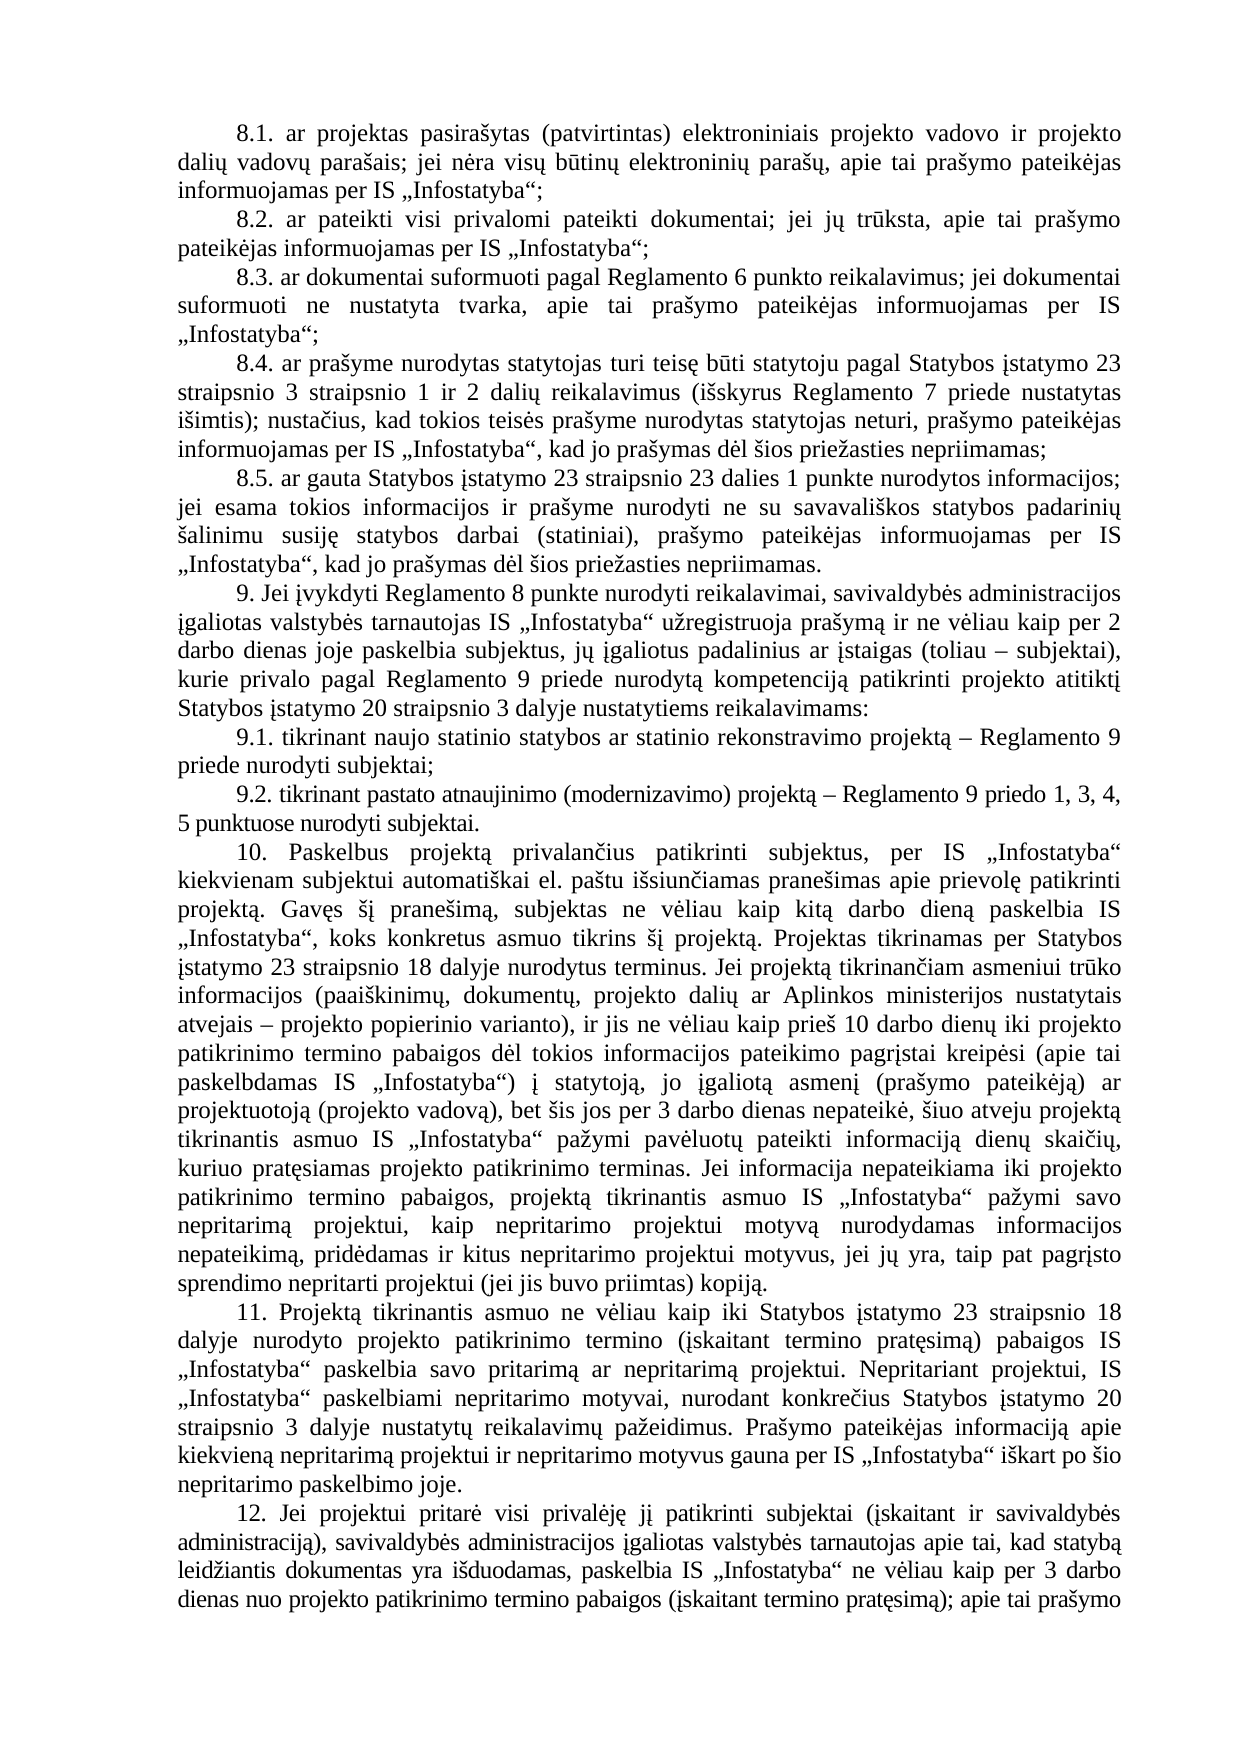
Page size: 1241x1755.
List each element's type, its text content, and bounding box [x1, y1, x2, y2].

text 9. Jei įvykdyti Reglamento 8 punkte nurodyti reikalavimai, savivaldybės administracijos įgaliotas valstybės tarnautojas IS „Infostatyba“ užregistruoja prašymą ir ne vėliau kaip per 2 darbo dienas joje paskelbia subjektus, jų įgaliotus padalinius ar įstaigas (toliau – subjektai), kurie privalo pagal Reglamento 9 priede nurodytą kompetenciją patikrinti projekto atitiktį Statybos įstatymo 20 straipsnio 3 dalyje nustatytiems reikalavimams: [177, 578, 1122, 722]
text 8.5. ar gauta Statybos įstatymo 23 straipsnio 23 dalies 1 punkte nurodytos informacijos; jei esama tokios informacijos ir prašyme nurodyti ne su savavališkos statybos padarinių šalinimu susiję statybos darbai (statiniai), prašymo pateikėjas informuojamas per IS „Infostatyba“, kad jo prašymas dėl šios priežasties nepriimamas. [177, 463, 1122, 578]
text 8.3. ar dokumentai suformuoti pagal Reglamento 6 punkto reikalavimus; jei dokumentai suformuoti ne nustatyta tvarka, apie tai prašymo pateikėjas informuojamas per IS „Infostatyba“; [177, 262, 1122, 348]
text 12. Jei projektui pritarė visi privalėję jį patikrinti subjektai (įskaitant ir savivaldybės administraciją), savivaldybės administracijos įgaliotas valstybės tarnautojas apie tai, kad statybą leidžiantis dokumentas yra išduodamas, paskelbia IS „Infostatyba“ ne vėliau kaip per 3 darbo dienas nuo projekto patikrinimo termino pabaigos (įskaitant termino pratęsimą); apie tai prašymo [177, 1498, 1122, 1613]
text 8.4. ar prašyme nurodytas statytojas turi teisę būti statytoju pagal Statybos įstatymo 23 straipsnio 3 straipsnio 1 ir 2 dalių reikalavimus (išskyrus Reglamento 7 priede nustatytas išimtis); nustačius, kad tokios teisės prašyme nurodytas statytojas neturi, prašymo pateikėjas informuojamas per IS „Infostatyba“, kad jo prašymas dėl šios priežasties nepriimamas; [177, 348, 1122, 463]
text 8.2. ar pateikti visi privalomi pateikti dokumentai; jei jų trūksta, apie tai prašymo pateikėjas informuojamas per IS „Infostatyba“; [177, 204, 1122, 262]
text 10. Paskelbus projektą privalančius patikrinti subjektus, per IS „Infostatyba“ kiekvienam subjektui automatiškai el. paštu išsiunčiamas pranešimas apie prievolę patikrinti projektą. Gavęs šį pranešimą, subjektas ne vėliau kaip kitą darbo dieną paskelbia IS „Infostatyba“, koks konkretus asmuo tikrins šį projektą. Projektas tikrinamas per Statybos įstatymo 23 straipsnio 18 dalyje nurodytus terminus. Jei projektą tikrinančiam asmeniui trūko informacijos (paaiškinimų, dokumentų, projekto dalių ar Aplinkos ministerijos nustatytais atvejais – projekto popierinio varianto), ir jis ne vėliau kaip prieš 10 darbo dienų iki projekto patikrinimo termino pabaigos dėl tokios informacijos pateikimo pagrįstai kreipėsi (apie tai paskelbdamas IS „Infostatyba“) į statytoją, jo įgaliotą asmenį (prašymo pateikėją) ar projektuotoją (projekto vadovą), bet šis jos per 3 darbo dienas nepateikė, šiuo atveju projektą tikrinantis asmuo IS „Infostatyba“ pažymi pavėluotų pateikti informaciją dienų skaičių, kuriuo pratęsiamas projekto patikrinimo terminas. Jei informacija nepateikiama iki projekto patikrinimo termino pabaigos, projektą tikrinantis asmuo IS „Infostatyba“ pažymi savo nepritarimą projektui, kaip nepritarimo projektui motyvą nurodydamas informacijos nepateikimą, pridėdamas ir kitus nepritarimo projektui motyvus, jei jų yra, taip pat pagrįsto sprendimo nepritarti projektui (jei jis buvo priimtas) kopiją. [177, 837, 1122, 1297]
text 9.1. tikrinant naujo statinio statybos ar statinio rekonstravimo projektą – Reglamento 9 priede nurodyti subjektai; [177, 722, 1122, 779]
text 9.2. tikrinant pastato atnaujinimo (modernizavimo) projektą – Reglamento 9 priedo 1, 3, 4, 5 punktuose nurodyti subjektai. [177, 779, 1122, 837]
text 11. Projektą tikrinantis asmuo ne vėliau kaip iki Statybos įstatymo 23 straipsnio 18 dalyje nurodyto projekto patikrinimo termino (įskaitant termino pratęsimą) pabaigos IS „Infostatyba“ paskelbia savo pritarimą ar nepritarimą projektui. Nepritariant projektui, IS „Infostatyba“ paskelbiami nepritarimo motyvai, nurodant konkrečius Statybos įstatymo 20 straipsnio 3 dalyje nustatytų reikalavimų pažeidimus. Prašymo pateikėjas informaciją apie kiekvieną nepritarimą projektui ir nepritarimo motyvus gauna per IS „Infostatyba“ iškart po šio nepritarimo paskelbimo joje. [177, 1297, 1122, 1498]
text 8.1. ar projektas pasirašytas (patvirtintas) elektroniniais projekto vadovo ir projekto dalių vadovų parašais; jei nėra visų būtinų elektroninių parašų, apie tai prašymo pateikėjas informuojamas per IS „Infostatyba“; [177, 118, 1122, 204]
